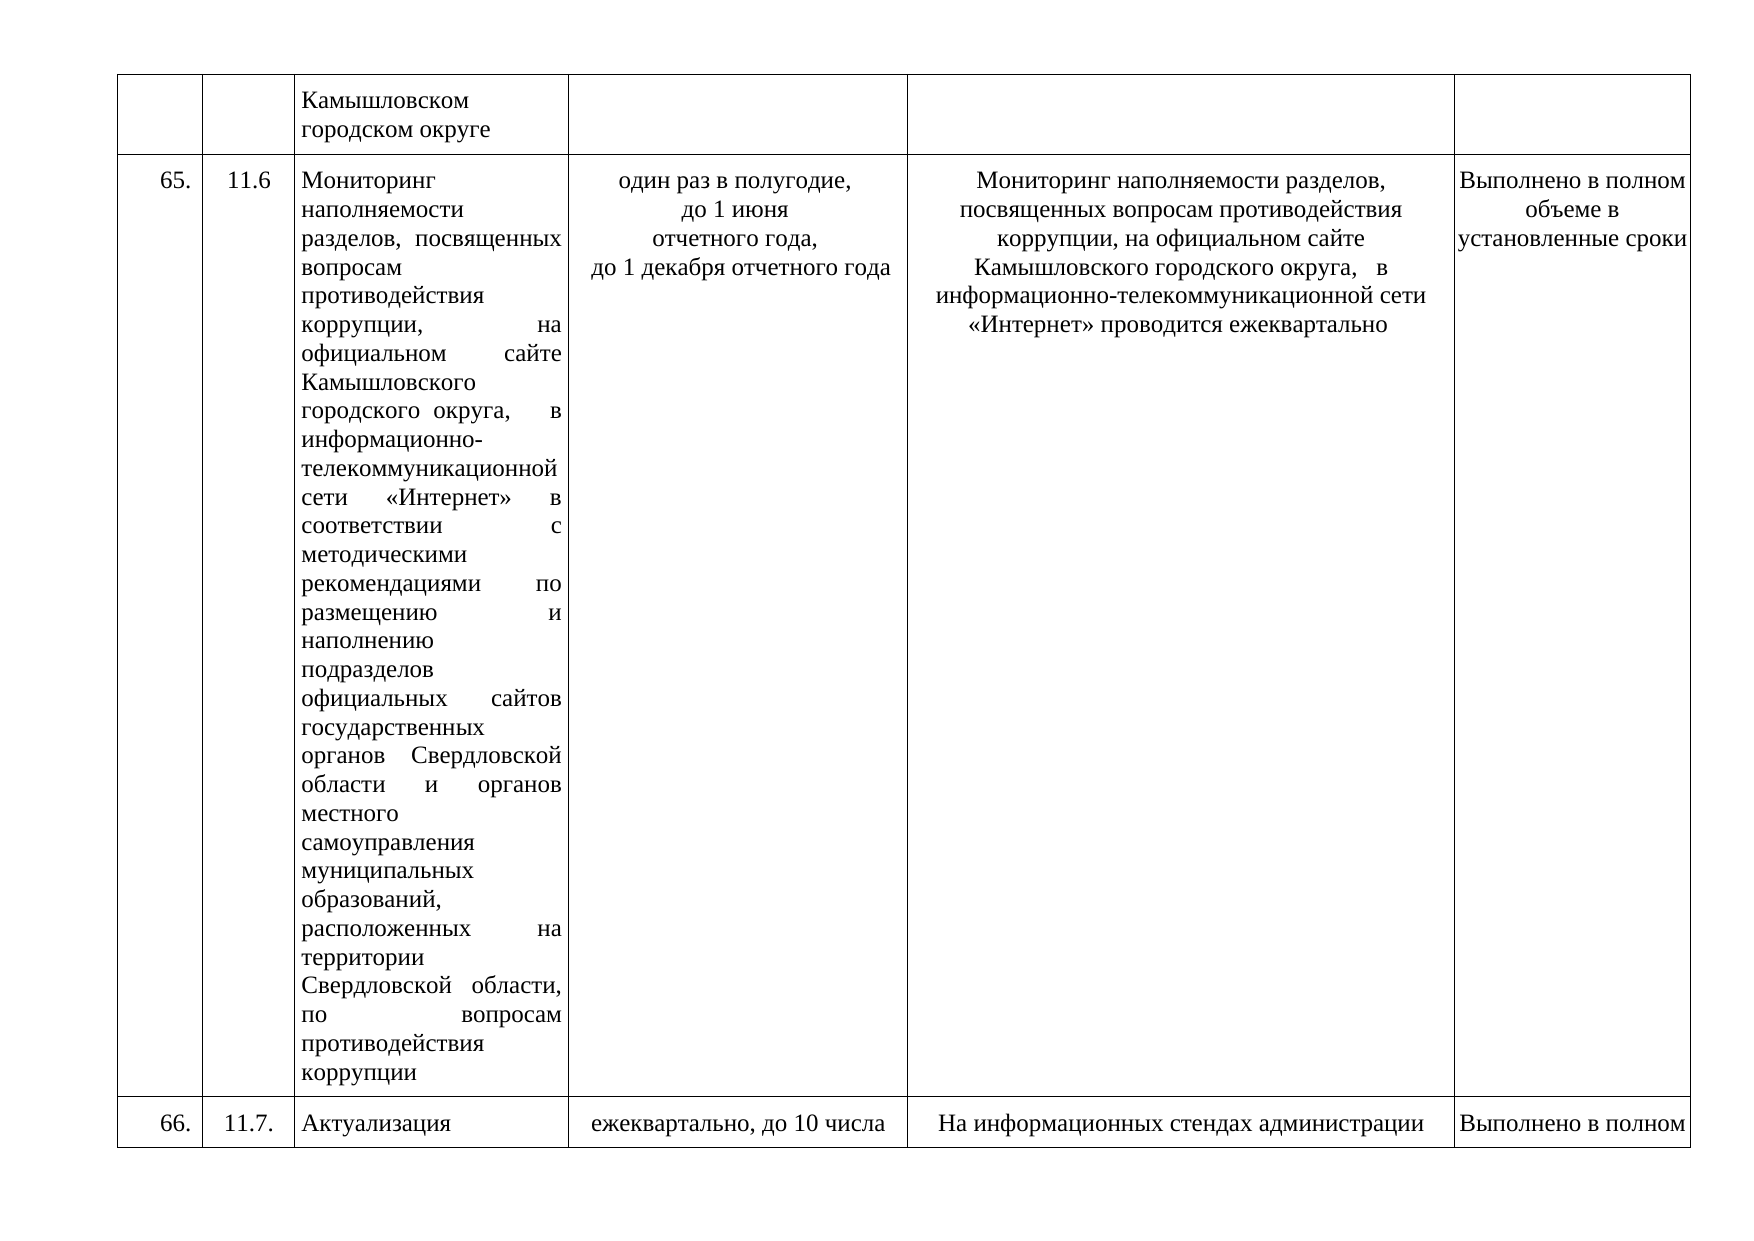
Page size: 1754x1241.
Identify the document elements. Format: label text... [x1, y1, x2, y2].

table_cell [569, 75, 907, 154]
table_cell [118, 75, 202, 154]
table_cell [908, 75, 1454, 154]
table_cell [203, 75, 294, 154]
table_cell [1455, 75, 1690, 154]
table_cell Мониторинг наполняемости разделов, посвященных вопросам противодействия коррупции, на официальном сайте Камышловского городского округа, в информационно-телекоммуникационной сети «Интернет» в соответствии с методическими рекомендациями по размещению и наполнению подразделов официальных сайтов государственных органов Свердловской области и органов местного самоуправления муниципальных образований, расположенных на территории Свердловской области, по вопросам противодействия коррупции [295, 155, 568, 1096]
table_cell [118, 1097, 202, 1147]
table_cell На информационных стендах администрации [908, 1097, 1454, 1147]
table_cell один раз в полугодие, до 1 июня отчетного года, до 1 декабря отчетного года [569, 155, 907, 1096]
table_cell [118, 155, 202, 1096]
table_cell ежеквартально, до 10 числа [569, 1097, 907, 1147]
table_cell Выполнено в полном объеме в установленные сроки [1455, 155, 1690, 1096]
table_cell Выполнено в полном [1455, 1097, 1690, 1147]
table_cell Мониторинг наполняемости разделов, посвященных вопросам противодействия коррупции, на официальном сайте Камышловского городского округа, в информационно-телекоммуникационной сети «Интернет» проводится ежеквартально [908, 155, 1454, 1096]
table_cell 11.7. [203, 1097, 294, 1147]
table_cell Актуализация [295, 1097, 568, 1147]
table_cell 11.6 [203, 155, 294, 1096]
table_cell Камышловском городском округе [295, 75, 568, 154]
